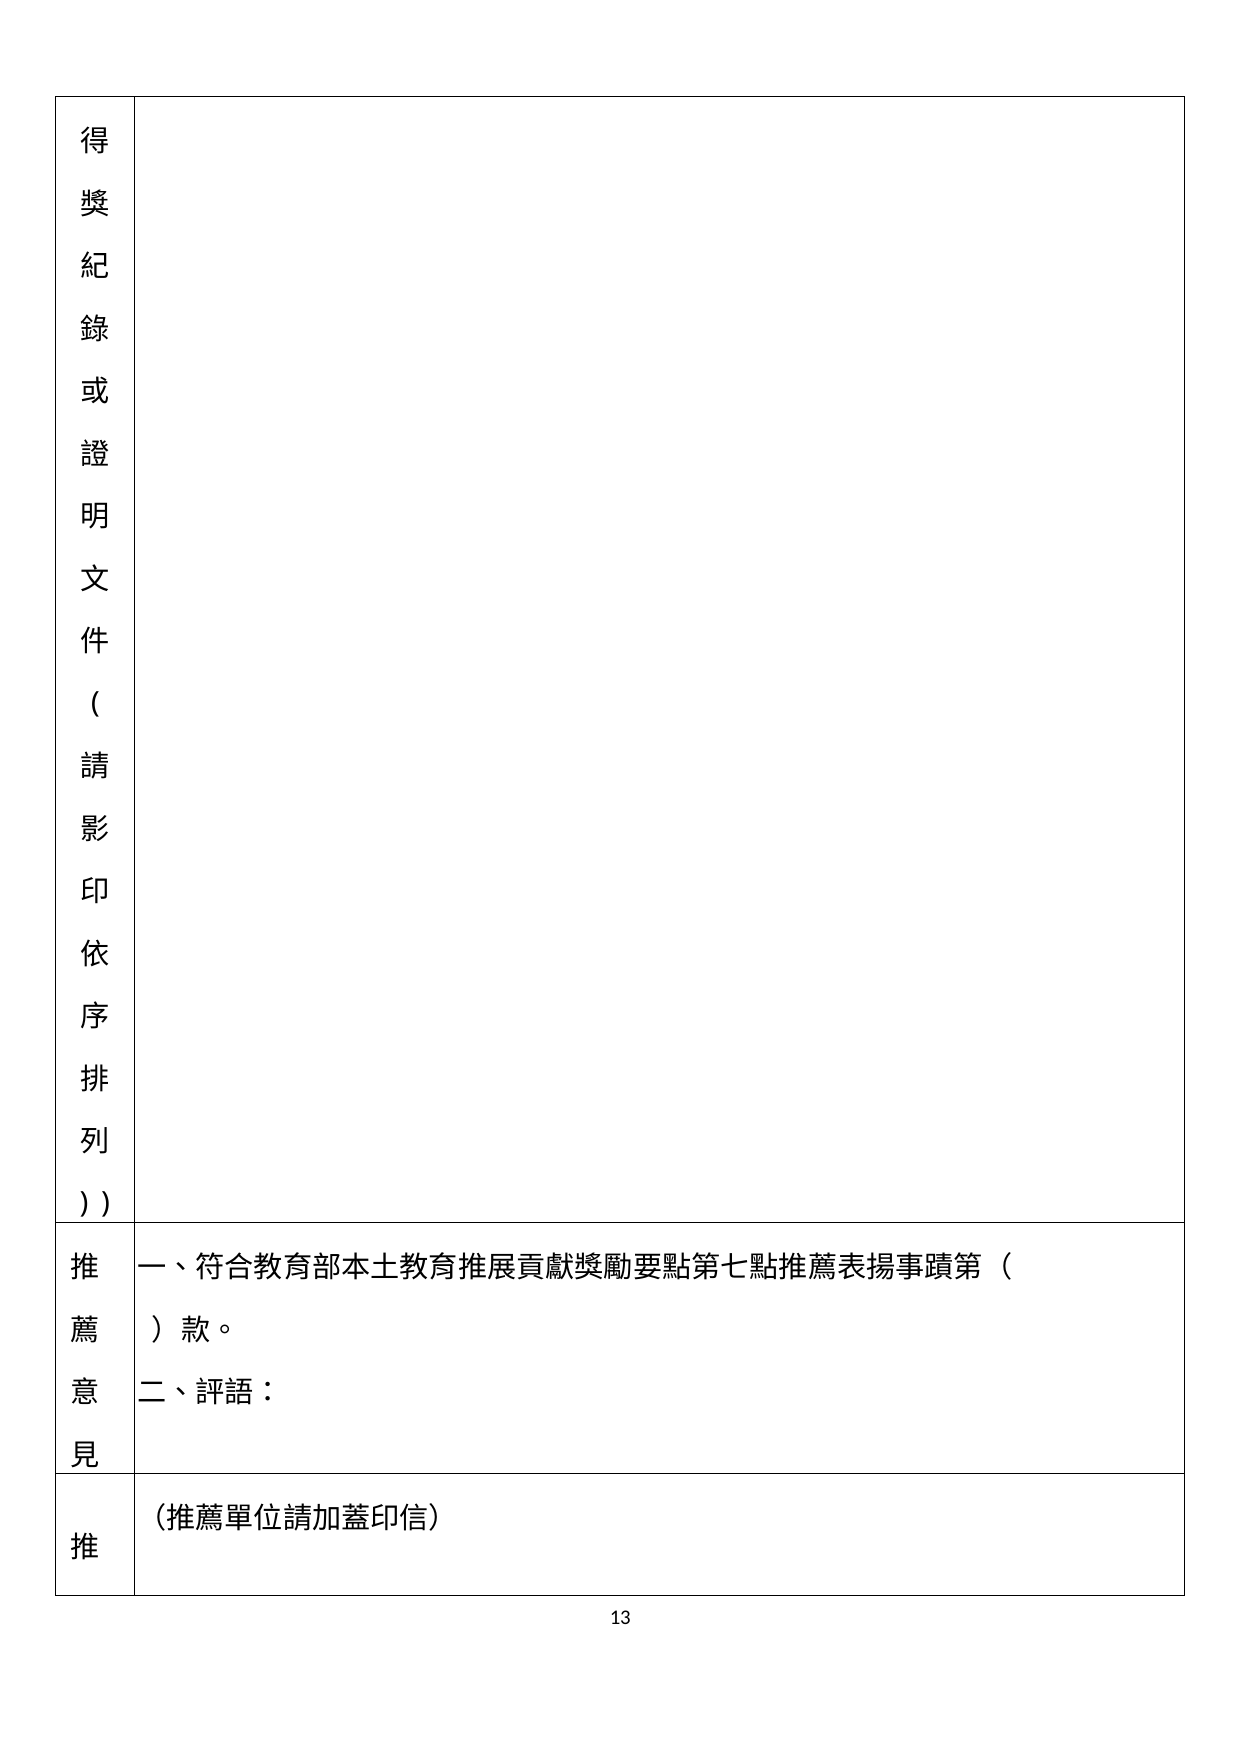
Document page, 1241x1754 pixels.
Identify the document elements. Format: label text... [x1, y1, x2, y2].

table_cell 推 [56, 1474, 134, 1595]
table_cell [135, 97, 1184, 1222]
table_cell （推薦單位請加蓋印信） [135, 1474, 1184, 1595]
table_cell 得獎紀錄或證明文件(請影印依序排列)) [56, 97, 134, 1222]
table_cell 推薦意見 [56, 1223, 134, 1473]
table_cell 一、符合教育部本土教育推展貢獻獎勵要點第七點推薦表揚事蹟第（ ）款。 二、評語： [135, 1223, 1184, 1473]
